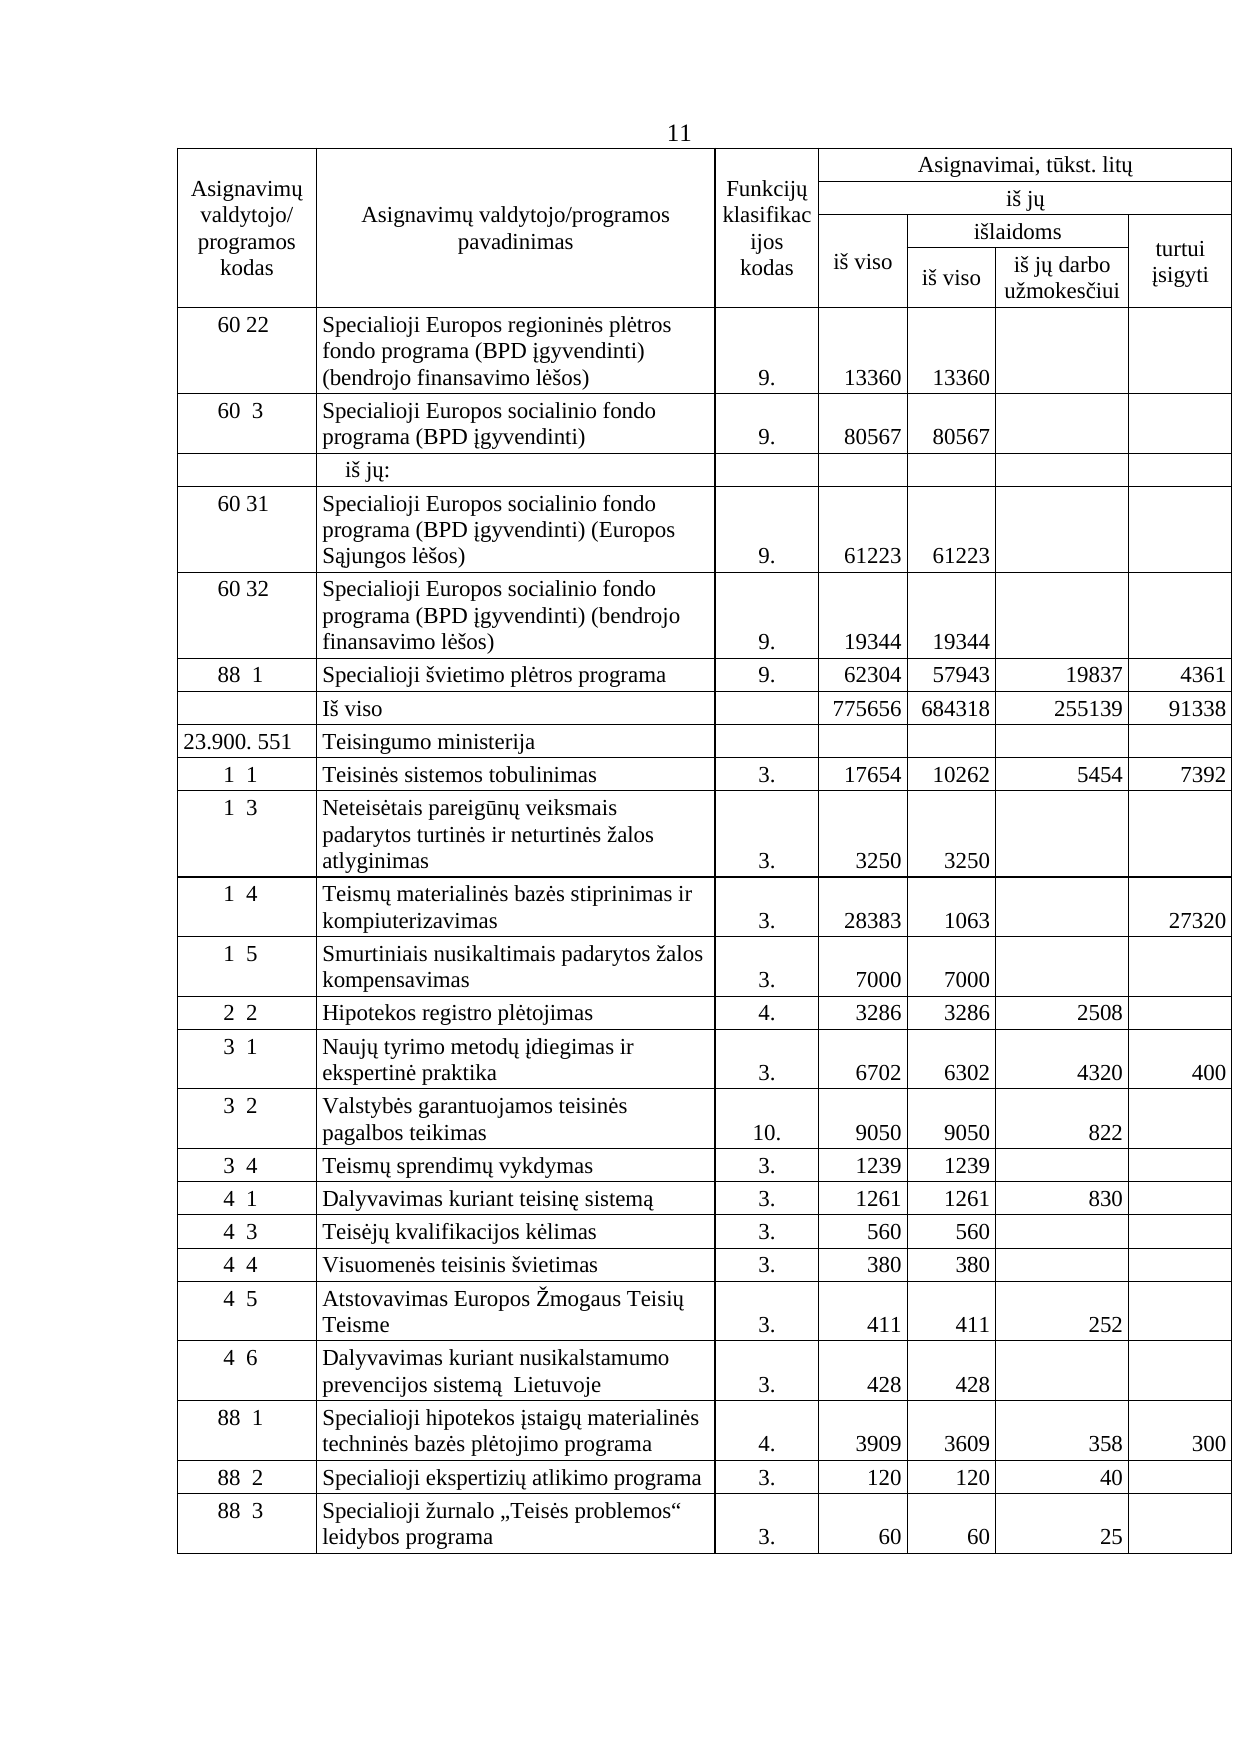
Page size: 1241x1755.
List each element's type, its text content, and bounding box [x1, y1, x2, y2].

table_cell [908, 454, 995, 486]
table_cell [996, 308, 1128, 393]
table_cell [1129, 1494, 1231, 1552]
table_cell 411 [908, 1282, 995, 1340]
table_cell Smurtiniais nusikaltimais padarytos žalos kompensavimas [317, 937, 714, 996]
table_cell [908, 725, 995, 757]
table_cell 23.900. 551 [178, 725, 316, 757]
table_cell [716, 692, 818, 724]
table_cell 13360 [819, 308, 907, 393]
table_cell 830 [996, 1182, 1128, 1214]
table_cell 3. [716, 758, 818, 790]
table_header Asignavimų valdytojo/programos pavadinimas [317, 149, 714, 307]
table_cell [1129, 1282, 1231, 1340]
table_cell 88 1 [178, 1401, 316, 1459]
table_cell [996, 1249, 1128, 1281]
table_cell 3609 [908, 1401, 995, 1459]
table_cell [996, 1215, 1128, 1248]
table_cell [1129, 308, 1231, 393]
table_cell 6702 [819, 1030, 907, 1088]
table_cell [819, 454, 907, 486]
table_cell Teisingumo ministerija [317, 725, 714, 757]
table_cell 61223 [819, 487, 907, 572]
table_cell 3250 [908, 791, 995, 876]
table_cell 3. [716, 937, 818, 996]
table_cell 19837 [996, 659, 1128, 691]
table_cell 3. [716, 1494, 818, 1552]
table_cell Specialioji hipotekos įstaigų materialinės techninės bazės plėtojimo programa [317, 1401, 714, 1459]
table_cell 6302 [908, 1030, 995, 1088]
table_cell Specialioji Europos socialinio fondo programa (BPD įgyvendinti) (Europos Sąjungos lėšos) [317, 487, 714, 572]
table_cell 1063 [908, 878, 995, 936]
table_cell 684318 [908, 692, 995, 724]
table_cell 380 [908, 1249, 995, 1281]
table_cell 4. [716, 1401, 818, 1459]
table_cell 400 [1129, 1030, 1231, 1088]
table_cell [1129, 1341, 1231, 1400]
table_cell 60 [819, 1494, 907, 1552]
table_cell 2508 [996, 997, 1128, 1029]
table_cell 1 3 [178, 791, 316, 876]
table_cell 2 2 [178, 997, 316, 1029]
table_cell [996, 1149, 1128, 1181]
table_cell 4 5 [178, 1282, 316, 1340]
table_cell [1129, 1461, 1231, 1493]
table_cell 4 3 [178, 1215, 316, 1248]
table_cell 4361 [1129, 659, 1231, 691]
table_cell [996, 394, 1128, 452]
table_cell [1129, 791, 1231, 876]
table_cell 428 [908, 1341, 995, 1400]
table_cell 60 31 [178, 487, 316, 572]
table_cell 28383 [819, 878, 907, 936]
table_header Asignavimai, tūkst. litų [819, 149, 1231, 181]
table_cell [1129, 997, 1231, 1029]
table_cell [1129, 573, 1231, 657]
table_cell 9. [716, 394, 818, 452]
table_cell 91338 [1129, 692, 1231, 724]
table_cell [178, 454, 316, 486]
table_cell [716, 454, 818, 486]
table_cell 560 [819, 1215, 907, 1248]
table_cell 3. [716, 1030, 818, 1088]
table_cell 358 [996, 1401, 1128, 1459]
table_cell Specialioji ekspertizių atlikimo programa [317, 1461, 714, 1493]
table_cell 3 4 [178, 1149, 316, 1181]
table_cell [996, 1341, 1128, 1400]
table_cell [1129, 1089, 1231, 1148]
table_cell 88 2 [178, 1461, 316, 1493]
table_cell 9. [716, 659, 818, 691]
table_cell 3. [716, 1182, 818, 1214]
table_cell 252 [996, 1282, 1128, 1340]
table_cell 57943 [908, 659, 995, 691]
table_cell 60 3 [178, 394, 316, 452]
table_cell 27320 [1129, 878, 1231, 936]
table_cell [1129, 1149, 1231, 1181]
table_header Funkcijų klasifikacijos kodas [716, 149, 818, 307]
table_cell Dalyvavimas kuriant teisinę sistemą [317, 1182, 714, 1214]
table_cell 7392 [1129, 758, 1231, 790]
table_cell [819, 725, 907, 757]
table_cell 3. [716, 1149, 818, 1181]
table_cell 3 1 [178, 1030, 316, 1088]
table_cell 10262 [908, 758, 995, 790]
table_cell 3. [716, 1282, 818, 1340]
table_cell [1129, 454, 1231, 486]
table_cell Neteisėtais pareigūnų veiksmais padarytos turtinės ir neturtinės žalos atlyginimas [317, 791, 714, 876]
table_cell 1239 [819, 1149, 907, 1181]
table_cell 120 [908, 1461, 995, 1493]
table_cell 1239 [908, 1149, 995, 1181]
table_cell Atstovavimas Europos Žmogaus Teisių Teisme [317, 1282, 714, 1340]
table_cell 3 2 [178, 1089, 316, 1148]
table_cell 19344 [819, 573, 907, 657]
table_cell iš jų: [317, 454, 714, 486]
table_cell išlaidoms [908, 215, 1128, 247]
table_cell turtui įsigyti [1129, 215, 1231, 307]
table_cell [1129, 487, 1231, 572]
table_cell 3909 [819, 1401, 907, 1459]
table_cell 3. [716, 878, 818, 936]
table_cell 17654 [819, 758, 907, 790]
table_cell 9050 [819, 1089, 907, 1148]
table_cell [1129, 394, 1231, 452]
table_cell 255139 [996, 692, 1128, 724]
table_cell iš viso [819, 215, 907, 307]
table_cell iš jų darbo užmokesčiui [996, 248, 1128, 307]
table_cell [1129, 725, 1231, 757]
table_cell Hipotekos registro plėtojimas [317, 997, 714, 1029]
table_cell 300 [1129, 1401, 1231, 1459]
table_cell 1 5 [178, 937, 316, 996]
table_cell Teismų materialinės bazės stiprinimas ir kompiuterizavimas [317, 878, 714, 936]
table_cell 25 [996, 1494, 1128, 1552]
table_cell 411 [819, 1282, 907, 1340]
table_header Asignavimų valdytojo/ programos kodas [178, 149, 316, 307]
table_cell 1261 [819, 1182, 907, 1214]
table_cell 3. [716, 1341, 818, 1400]
table_cell 9050 [908, 1089, 995, 1148]
table_cell 3. [716, 791, 818, 876]
table_cell 9. [716, 573, 818, 657]
table_cell 1261 [908, 1182, 995, 1214]
table_cell 1 4 [178, 878, 316, 936]
table_cell iš viso [908, 248, 995, 307]
table_cell [1129, 1215, 1231, 1248]
table_cell Specialioji švietimo plėtros programa [317, 659, 714, 691]
table_cell 9. [716, 487, 818, 572]
table_cell Specialioji Europos socialinio fondo programa (BPD įgyvendinti) (bendrojo finansavimo lėšos) [317, 573, 714, 657]
table_cell Valstybės garantuojamos teisinės pagalbos teikimas [317, 1089, 714, 1148]
table_cell Teisėjų kvalifikacijos kėlimas [317, 1215, 714, 1248]
table_cell [716, 725, 818, 757]
table_cell 80567 [908, 394, 995, 452]
table_cell 80567 [819, 394, 907, 452]
table_cell 380 [819, 1249, 907, 1281]
table_cell [996, 937, 1128, 996]
table_cell 60 [908, 1494, 995, 1552]
table_cell 3286 [819, 997, 907, 1029]
table_cell [178, 692, 316, 724]
table_cell 60 22 [178, 308, 316, 393]
table_cell 4320 [996, 1030, 1128, 1088]
table_cell Dalyvavimas kuriant nusikalstamumo prevencijos sistemą Lietuvoje [317, 1341, 714, 1400]
table_cell 775656 [819, 692, 907, 724]
table_cell 428 [819, 1341, 907, 1400]
table_cell [996, 878, 1128, 936]
table_cell 88 3 [178, 1494, 316, 1552]
table_cell 1 1 [178, 758, 316, 790]
table_cell [996, 725, 1128, 757]
table_cell 62304 [819, 659, 907, 691]
table_cell 822 [996, 1089, 1128, 1148]
table_cell 3250 [819, 791, 907, 876]
table_cell 3. [716, 1461, 818, 1493]
table_cell 88 1 [178, 659, 316, 691]
table_cell 60 32 [178, 573, 316, 657]
table_cell 120 [819, 1461, 907, 1493]
table_cell Specialioji Europos socialinio fondo programa (BPD įgyvendinti) [317, 394, 714, 452]
table_cell 3286 [908, 997, 995, 1029]
table_cell [996, 454, 1128, 486]
table_cell [1129, 1249, 1231, 1281]
table_cell 560 [908, 1215, 995, 1248]
table_cell 40 [996, 1461, 1128, 1493]
table_cell Specialioji žurnalo „Teisės problemos“ leidybos programa [317, 1494, 714, 1552]
table_cell Iš viso [317, 692, 714, 724]
table_cell 10. [716, 1089, 818, 1148]
table_cell [996, 791, 1128, 876]
table_cell [996, 487, 1128, 572]
table_cell 4 6 [178, 1341, 316, 1400]
table_cell 19344 [908, 573, 995, 657]
table_cell 4. [716, 997, 818, 1029]
table_cell iš jų [819, 182, 1231, 214]
table_cell Naujų tyrimo metodų įdiegimas ir ekspertinė praktika [317, 1030, 714, 1088]
table_cell 61223 [908, 487, 995, 572]
table_cell 5454 [996, 758, 1128, 790]
table_cell Visuomenės teisinis švietimas [317, 1249, 714, 1281]
table_cell [1129, 937, 1231, 996]
table_cell 3. [716, 1249, 818, 1281]
table_cell 4 1 [178, 1182, 316, 1214]
table_cell 7000 [908, 937, 995, 996]
table_cell 3. [716, 1215, 818, 1248]
table_cell Specialioji Europos regioninės plėtros fondo programa (BPD įgyvendinti) (bendrojo finansavimo lėšos) [317, 308, 714, 393]
table_cell [1129, 1182, 1231, 1214]
table_cell 4 4 [178, 1249, 316, 1281]
table_cell Teisinės sistemos tobulinimas [317, 758, 714, 790]
table_cell Teismų sprendimų vykdymas [317, 1149, 714, 1181]
table_cell 13360 [908, 308, 995, 393]
table_cell 9. [716, 308, 818, 393]
table_cell [996, 573, 1128, 657]
table_cell 7000 [819, 937, 907, 996]
